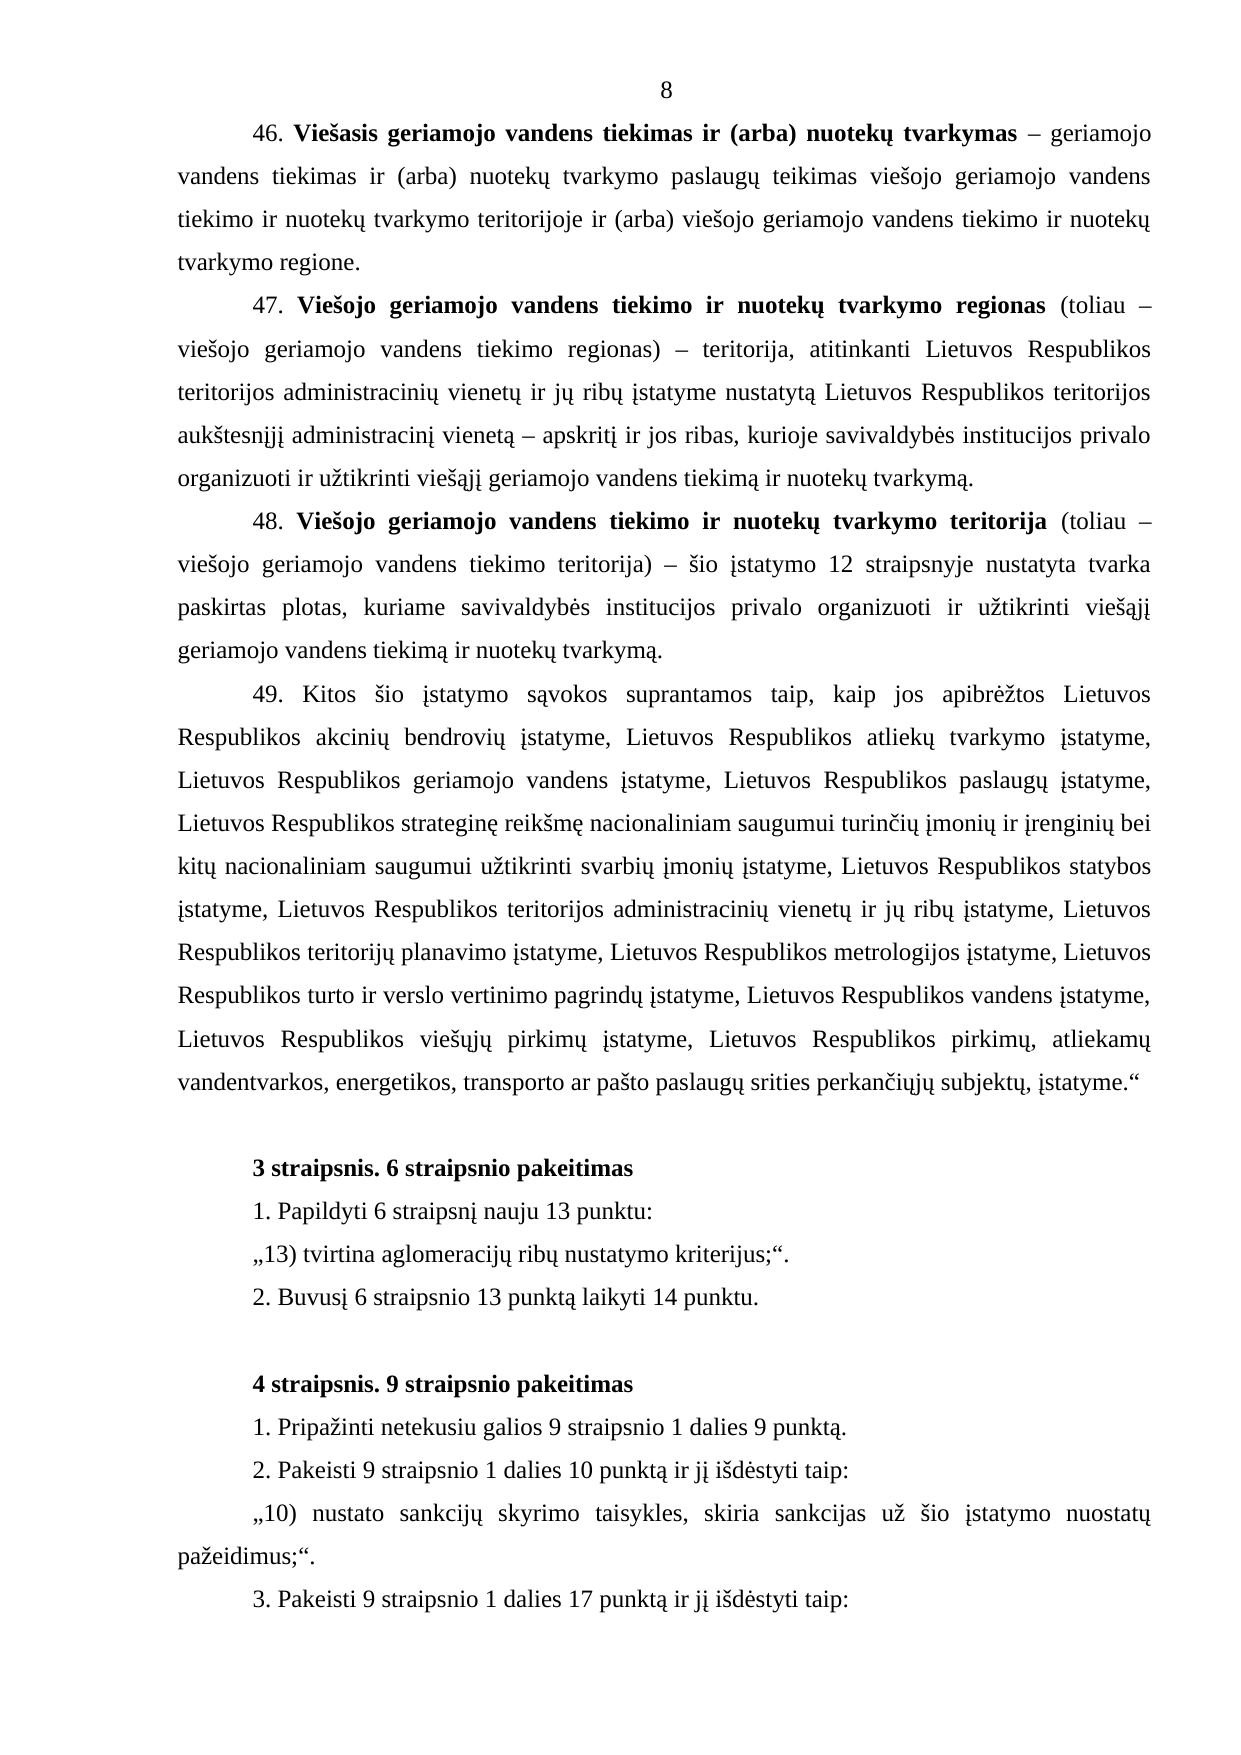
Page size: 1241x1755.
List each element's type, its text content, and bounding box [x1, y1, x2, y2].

text 47. Viešojo geriamojo vandens tiekimo ir nuotekų tvarkymo regionas (toliau – viešojo geriamojo vandens tiekimo regionas) – teritorija, atitinkanti Lietuvos Respublikos teritorijos administracinių vienetų ir jų ribų įstatyme nustatytą Lietuvos Respublikos teritorijos aukštesnįjį administracinį vienetą – apskritį ir jos ribas, kurioje savivaldybės institucijos privalo organizuoti ir užtikrinti viešąjį geriamojo vandens tiekimą ir nuotekų tvarkymą. [177, 291, 1152, 492]
text „13) tvirtina aglomeracijų ribų nustatymo kriterijus;“. [177, 1239, 1152, 1268]
text 3. Pakeisti 9 straipsnio 1 dalies 17 punktą ir jį išdėstyti taip: [177, 1584, 1152, 1613]
text 1. Papildyti 6 straipsnį nauju 13 punktu: [177, 1196, 1152, 1225]
text 2. Pakeisti 9 straipsnio 1 dalies 10 punktą ir jį išdėstyti taip: [177, 1455, 1152, 1484]
text 1. Pripažinti netekusiu galios 9 straipsnio 1 dalies 9 punktą. [177, 1412, 1152, 1441]
text 4 straipsnis. 9 straipsnio pakeitimas [177, 1369, 1152, 1397]
text 3 straipsnis. 6 straipsnio pakeitimas [177, 1153, 1152, 1182]
text „10) nustato sankcijų skyrimo taisykles, skiria sankcijas už šio įstatymo nuostatų pažeidimus;“. [177, 1498, 1152, 1570]
text 49. Kitos šio įstatymo sąvokos suprantamos taip, kaip jos apibrėžtos Lietuvos Respublikos akcinių bendrovių įstatyme, Lietuvos Respublikos atliekų tvarkymo įstatyme, Lietuvos Respublikos geriamojo vandens įstatyme, Lietuvos Respublikos paslaugų įstatyme, Lietuvos Respublikos strateginę reikšmę nacionaliniam saugumui turinčių įmonių ir įrenginių bei kitų nacionaliniam saugumui užtikrinti svarbių įmonių įstatyme, Lietuvos Respublikos statybos įstatyme, Lietuvos Respublikos teritorijos administracinių vienetų ir jų ribų įstatyme, Lietuvos Respublikos teritorijų planavimo įstatyme, Lietuvos Respublikos metrologijos įstatyme, Lietuvos Respublikos turto ir verslo vertinimo pagrindų įstatyme, Lietuvos Respublikos vandens įstatyme, Lietuvos Respublikos viešųjų pirkimų įstatyme, Lietuvos Respublikos pirkimų, atliekamų vandentvarkos, energetikos, transporto ar pašto paslaugų srities perkančiųjų subjektų, įstatyme.“ [177, 679, 1152, 1096]
text 46. Viešasis geriamojo vandens tiekimas ir (arba) nuotekų tvarkymas – geriamojo vandens tiekimas ir (arba) nuotekų tvarkymo paslaugų teikimas viešojo geriamojo vandens tiekimo ir nuotekų tvarkymo teritorijoje ir (arba) viešojo geriamojo vandens tiekimo ir nuotekų tvarkymo regione. [177, 118, 1152, 276]
text 2. Buvusį 6 straipsnio 13 punktą laikyti 14 punktu. [177, 1282, 1152, 1311]
text 48. Viešojo geriamojo vandens tiekimo ir nuotekų tvarkymo teritorija (toliau – viešojo geriamojo vandens tiekimo teritorija) – šio įstatymo 12 straipsnyje nustatyta tvarka paskirtas plotas, kuriame savivaldybės institucijos privalo organizuoti ir užtikrinti viešąjį geriamojo vandens tiekimą ir nuotekų tvarkymą. [177, 506, 1152, 664]
